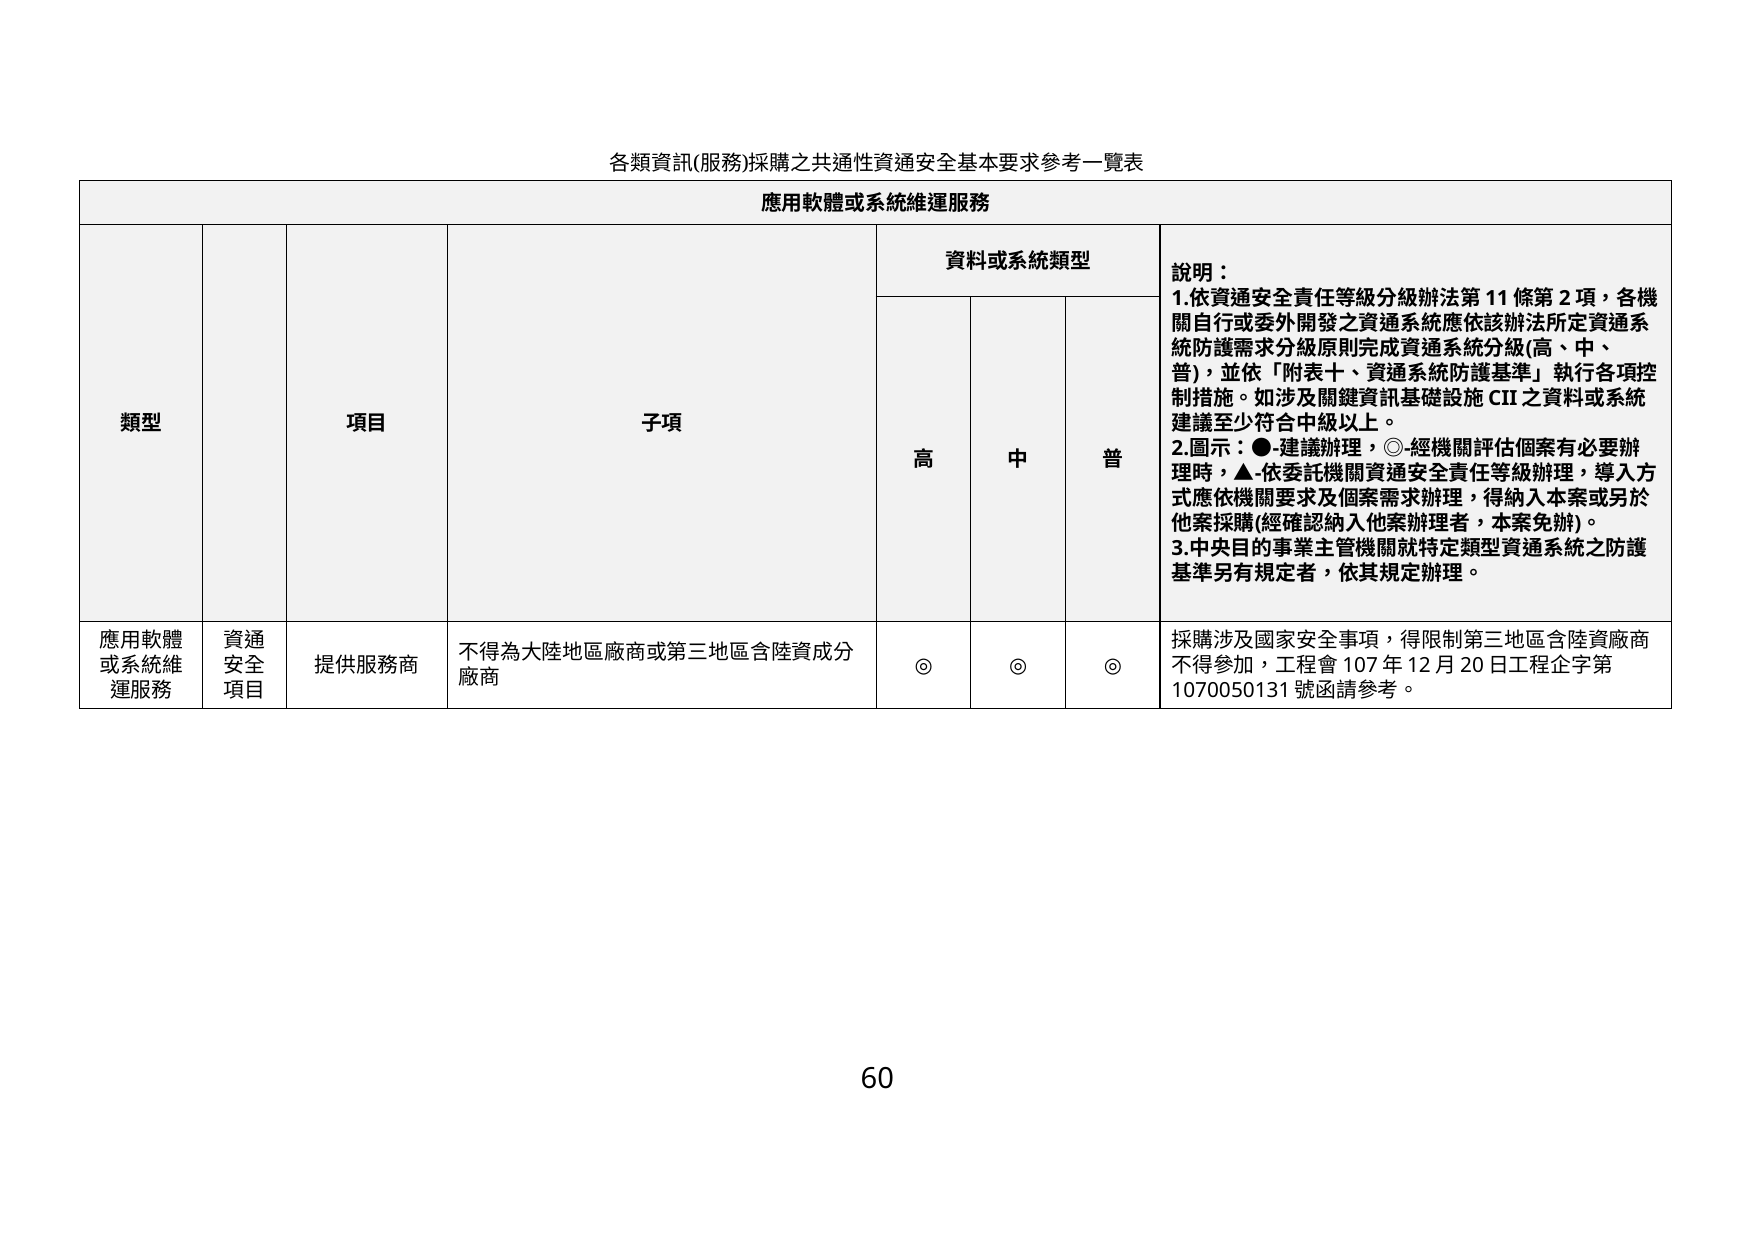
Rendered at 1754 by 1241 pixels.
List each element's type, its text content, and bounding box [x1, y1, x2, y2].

table_cell 普 [1066, 297, 1159, 621]
table_cell ◎ [877, 622, 970, 708]
table_cell 不得為大陸地區廠商或第三地區含陸資成分廠商 [448, 622, 876, 708]
table_cell [203, 225, 286, 621]
table_cell 項目 [287, 225, 447, 621]
table_cell 採購涉及國家安全事項，得限制第三地區含陸資廠商不得參加，工程會107年12月20日工程企字第1070050131號函請參考。 [1161, 622, 1671, 708]
table_cell 提供服務商 [287, 622, 447, 708]
table_cell 高 [877, 297, 970, 621]
table_header 應用軟體或系統維運服務 [80, 181, 1671, 224]
table_cell 子項 [448, 225, 876, 621]
table_cell 說明： 1.依資通安全責任等級分級辦法第11條第2項，各機關自行或委外開發之資通系統應依該辦法所定資通系統防護需求分級原則完成資通系統分級(高、中、普)，並依「附表十、資通系統防護基準」執行各項控制措施。如涉及關鍵資訊基礎設施CII之資料或系統建議至少符合中級以上。 2.圖示：●-建議辦理，◎-經機關評估個案有必要辦理時，▲-依委託機關資通安全責任等級辦理，導入方式應依機關要求及個案需求辦理，得納入本案或另於他案採購(經確認納入他案辦理者，本案免辦)。 3.中央目的事業主管機關就特定類型資通系統之防護基準另有規定者，依其規定辦理。 [1161, 225, 1671, 621]
table_cell 中 [971, 297, 1065, 621]
table_cell 資通安全項目 [203, 622, 286, 708]
table_cell ◎ [971, 622, 1065, 708]
text 各類資訊(服務)採購之共通性資通安全基本要求參考一覽表 [91, 143, 1663, 180]
table_cell 資料或系統類型 [877, 225, 1159, 296]
table_cell 類型 [80, 225, 202, 621]
table_cell ◎ [1066, 622, 1159, 708]
table_cell 應用軟體或系統維運服務 [80, 622, 202, 708]
